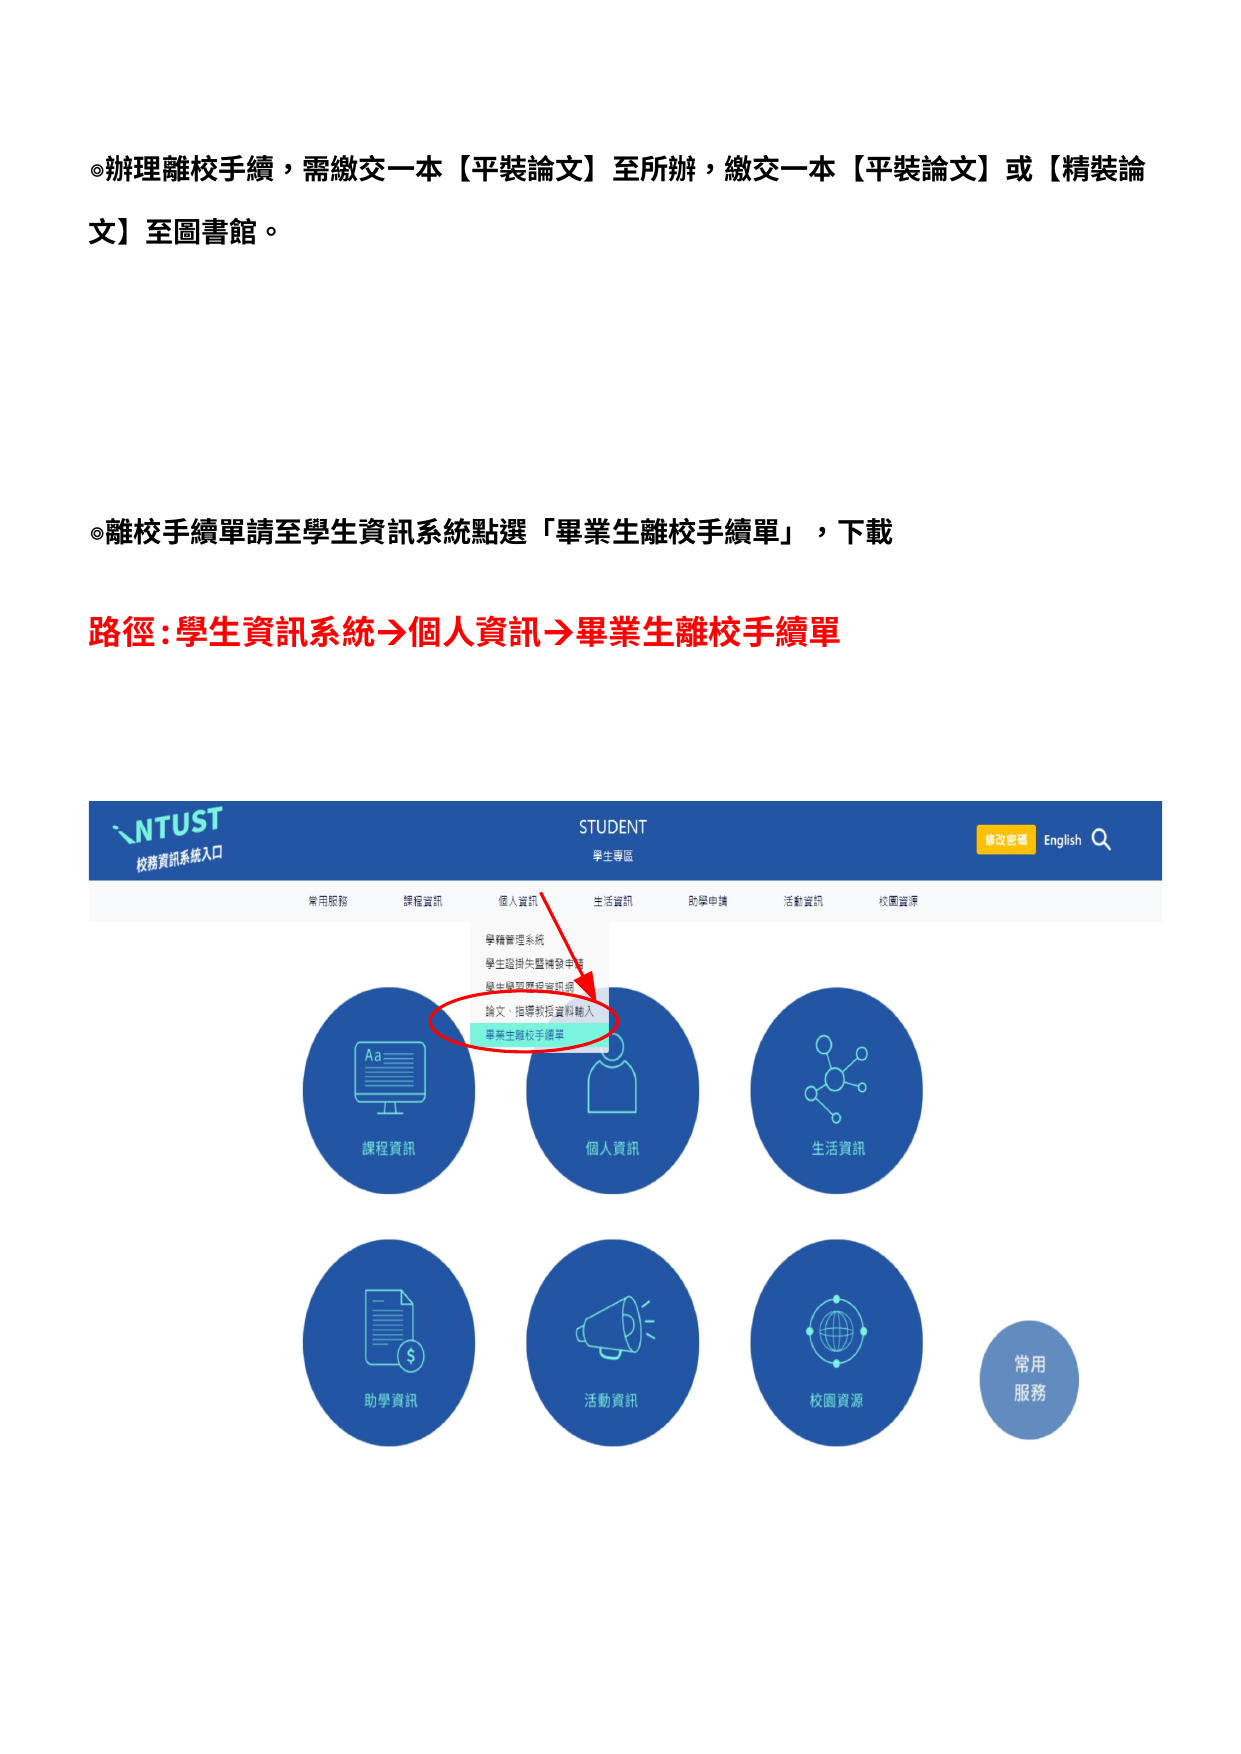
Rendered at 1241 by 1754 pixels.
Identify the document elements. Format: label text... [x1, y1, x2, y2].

text ◎離校手續單請至學生資訊系統點選「畢業生離校手續單」，下載 [89, 488, 1152, 551]
text 路徑:學生資訊系統個人資訊畢業生離校手續單 [89, 588, 1152, 651]
text ◎辦理離校手續，需繳交一本【平裝論文】至所辦，繳交一本【平裝論文】或【精裝論文】至圖書館。 [89, 126, 1152, 251]
